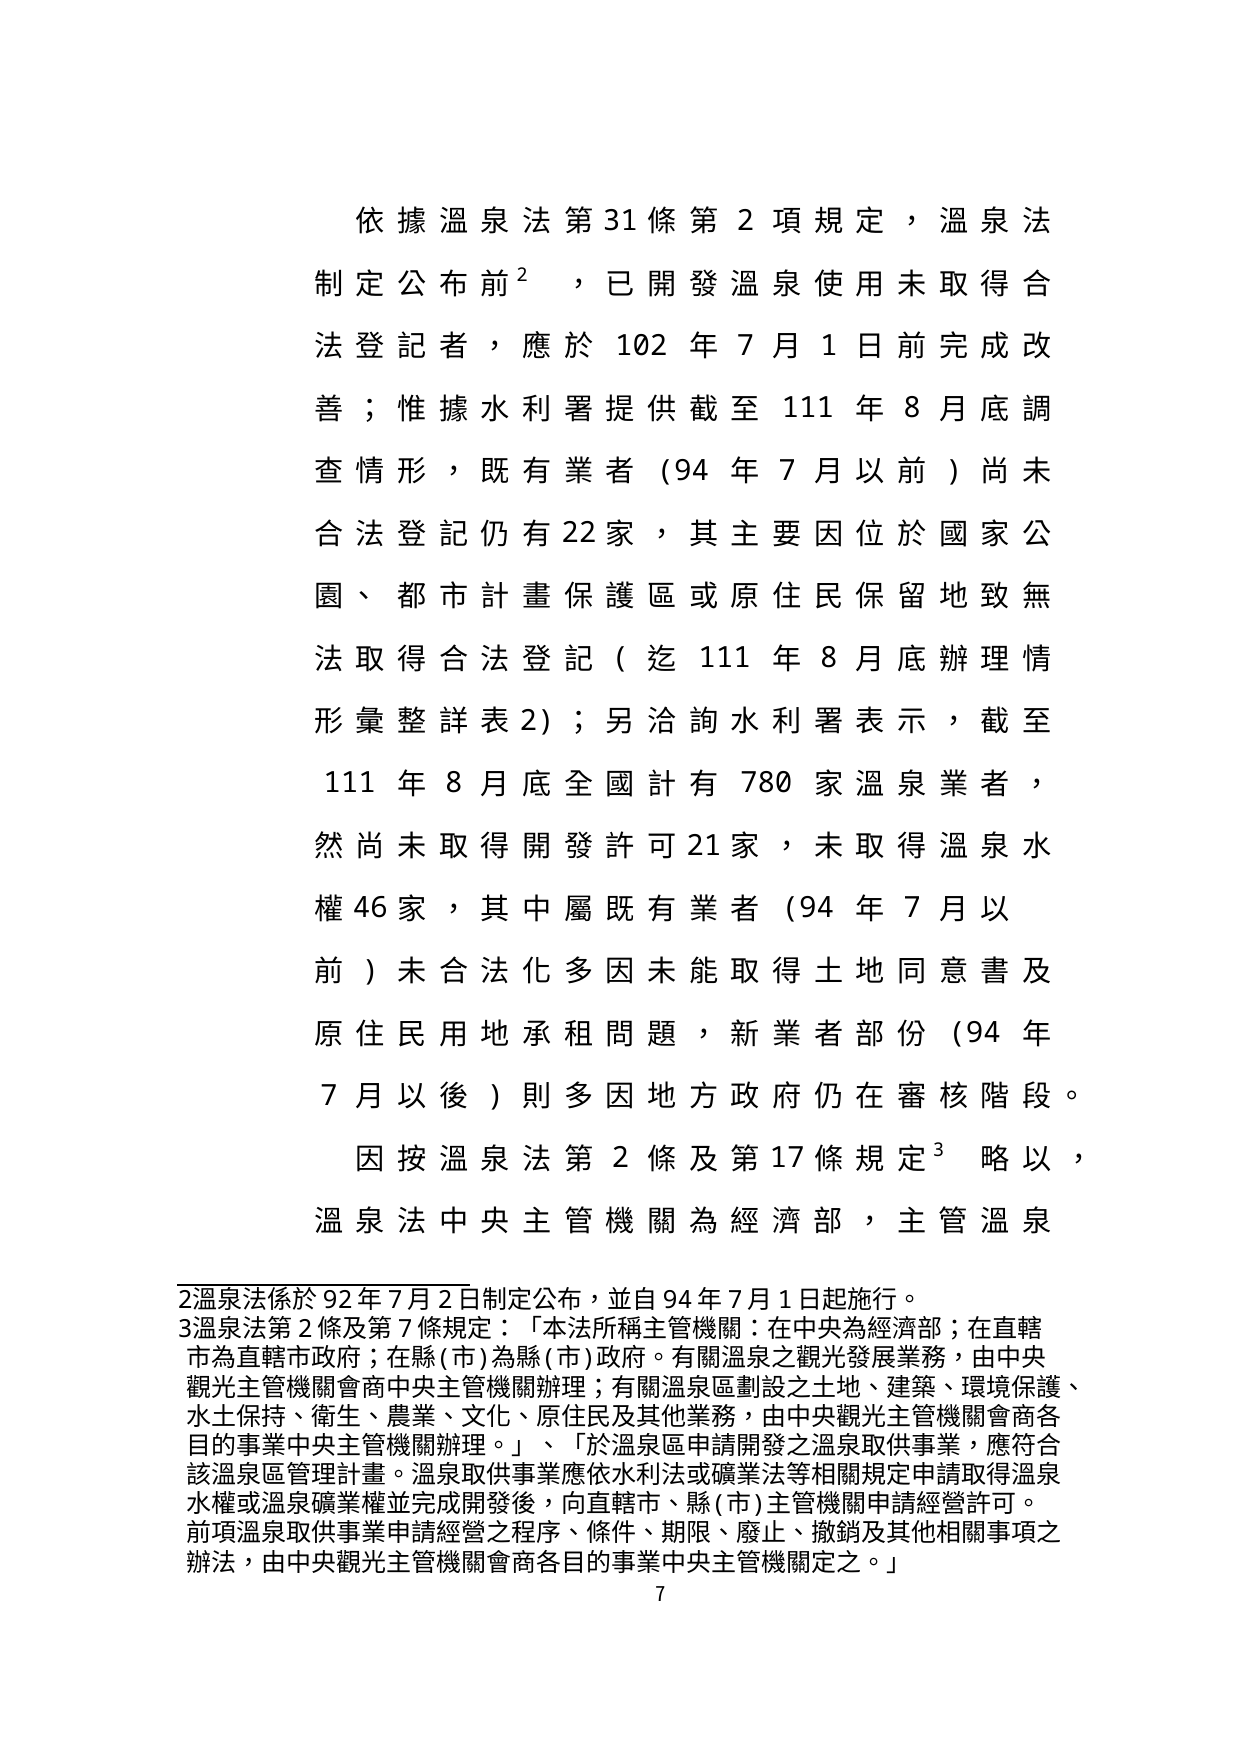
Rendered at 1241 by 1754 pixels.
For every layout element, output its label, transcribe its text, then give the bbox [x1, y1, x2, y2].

text 因按溫泉法第2條及第17條規定略以，溫泉法中央主管機關為經濟部，主管溫泉開發許可、溫泉水權、溫泉取用費及溫泉資源保育等政策之擬定，各地方主管機關則辦理所在地溫泉業務之登記及管理執行，又同法第4條第7項規定：「本法施行前，已開發溫泉使用者，主管機關應輔導取得水權。」為利溫泉資源得以永續利用，允宜積極督導與協助地方政府落實管理，並完善與地方政府間之協調合作機制。 [271, 1115, 1058, 1240]
text 溫泉法係於92年7月2日制定公布，並自94年7月1日起施行。 [177, 1285, 1063, 1314]
text 依據溫泉法第31條第2項規定，溫泉法制定公布前，已開發溫泉使用未取得合法登記者，應於102年7月1日前完成改善；惟據水利署提供截至111年8月底調查情形，既有業者(94年7月以前)尚未合法登記仍有22家，其主要因位於國家公園、都市計畫保護區或原住民保留地致無法取得合法登記(迄111年8月底辦理情形彙整詳表2)；另洽詢水利署表示，截至111年8月底全國計有780家溫泉業者，然尚未取得開發許可21家，未取得溫泉水權46家，其中屬既有業者(94年7月以前)未合法化多因未能取得土地同意書及原住民用地承租問題，新業者部份(94年7月以後)則多因地方政府仍在審核階段。 [271, 177, 1058, 1115]
text 溫泉法第2條及第7條規定：「本法所稱主管機關：在中央為經濟部；在直轄市為直轄市政府；在縣(市)為縣(市)政府。有關溫泉之觀光發展業務，由中央觀光主管機關會商中央主管機關辦理；有關溫泉區劃設之土地、建築、環境保護、水土保持、衛生、農業、文化、原住民及其他業務，由中央觀光主管機關會商各目的事業中央主管機關辦理。」、「於溫泉區申請開發之溫泉取供事業，應符合該溫泉區管理計畫。溫泉取供事業應依水利法或礦業法等相關規定申請取得溫泉水權或溫泉礦業權並完成開發後，向直轄市、縣(市)主管機關申請經營許可。前項溫泉取供事業申請經營之程序、條件、期限、廢止、撤銷及其他相關事項之辦法，由中央觀光主管機關會商各目的事業中央主管機關定之。」 [177, 1314, 1063, 1577]
